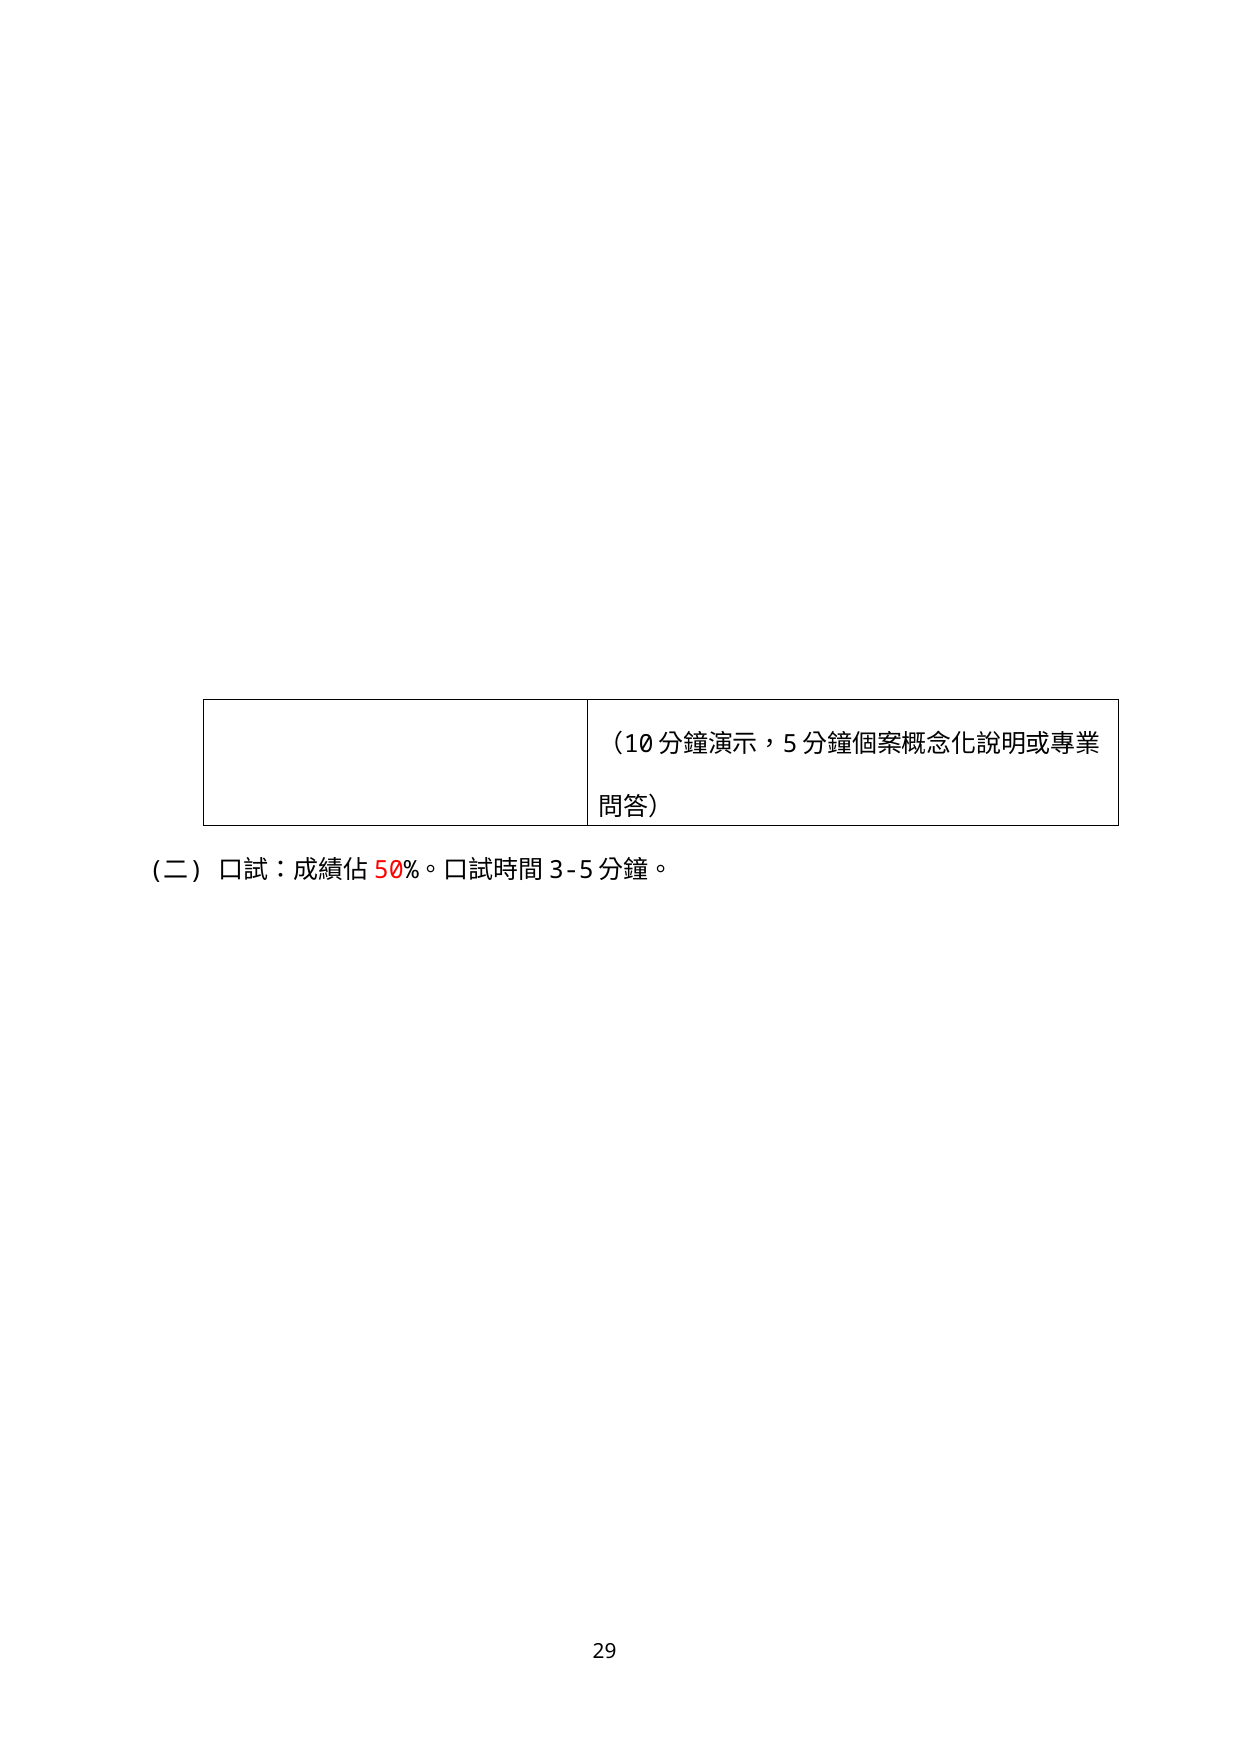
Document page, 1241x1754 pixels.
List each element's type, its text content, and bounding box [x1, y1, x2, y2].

table_cell （10分鐘演示，5分鐘個案概念化說明或專業問答） [588, 700, 1118, 825]
text (二) 口試：成績佔50%。口試時間3-5分鐘。 [89, 826, 1157, 889]
table_cell [204, 700, 587, 825]
